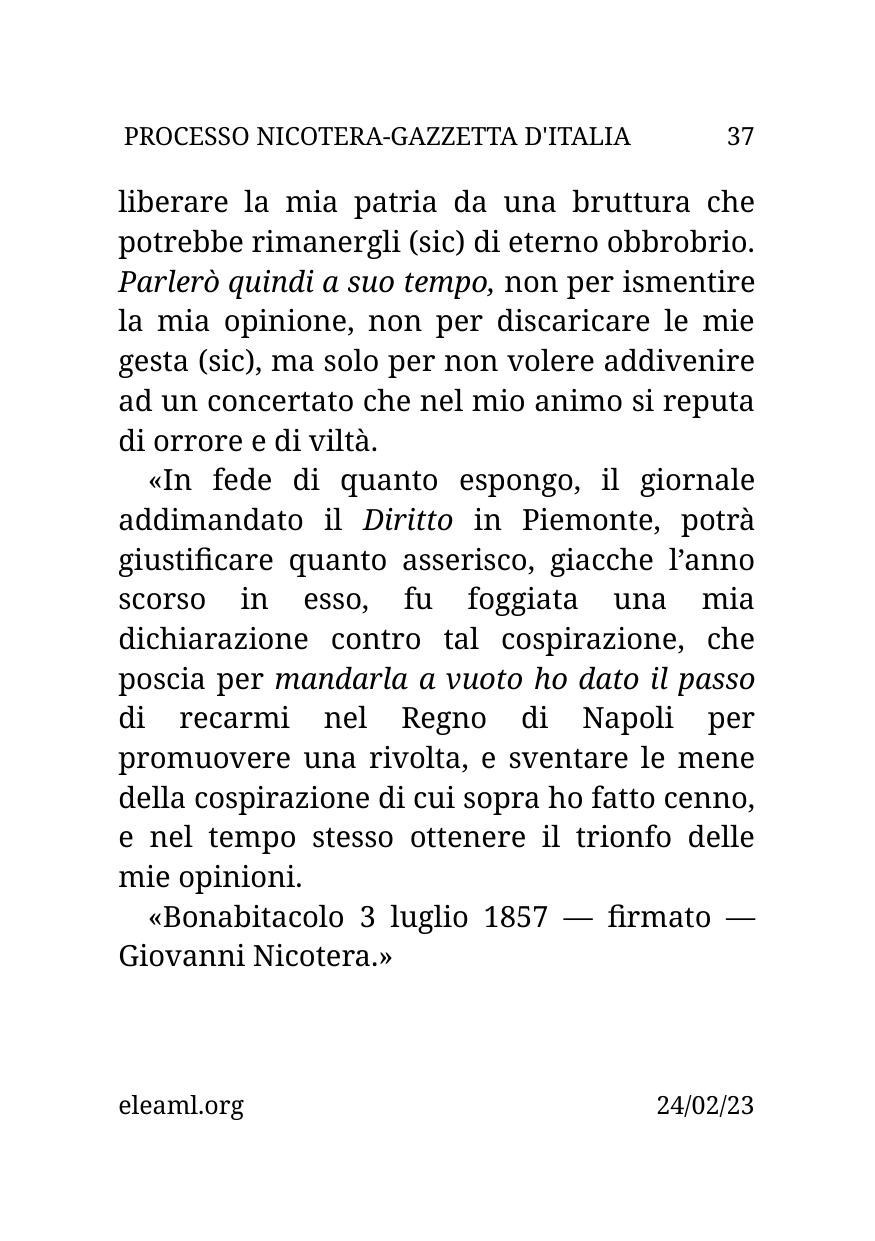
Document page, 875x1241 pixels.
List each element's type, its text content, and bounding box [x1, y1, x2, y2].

text «In fede di quanto espongo, il giornale addimandato il Diritto in Piemonte, potrà giustificare quanto asserisco, giacche l’anno scorso in esso, fu foggiata una mia dichiarazione contro tal cospirazione, che poscia per mandarla a vuoto ho dato il passo di recarmi nel Regno di Napoli per promuovere una rivolta, e sventare le mene della cospirazione di cui sopra ho fatto cenno, e nel tempo stesso ottenere il trionfo delle mie opinioni. [118, 459, 756, 896]
text «Bonabitacolo 3 luglio 1857 — firmato — Giovanni Nicotera.» [118, 896, 756, 975]
text liberare la mia patria da una bruttura che potrebbe rimanergli (sic) di eterno obbrobrio. Parlerò quindi a suo tempo, non per ismentire la mia opinione, non per discaricare le mie gesta (sic), ma solo per non volere addivenire ad un concertato che nel mio animo si reputa di orrore e di viltà. [118, 182, 756, 459]
